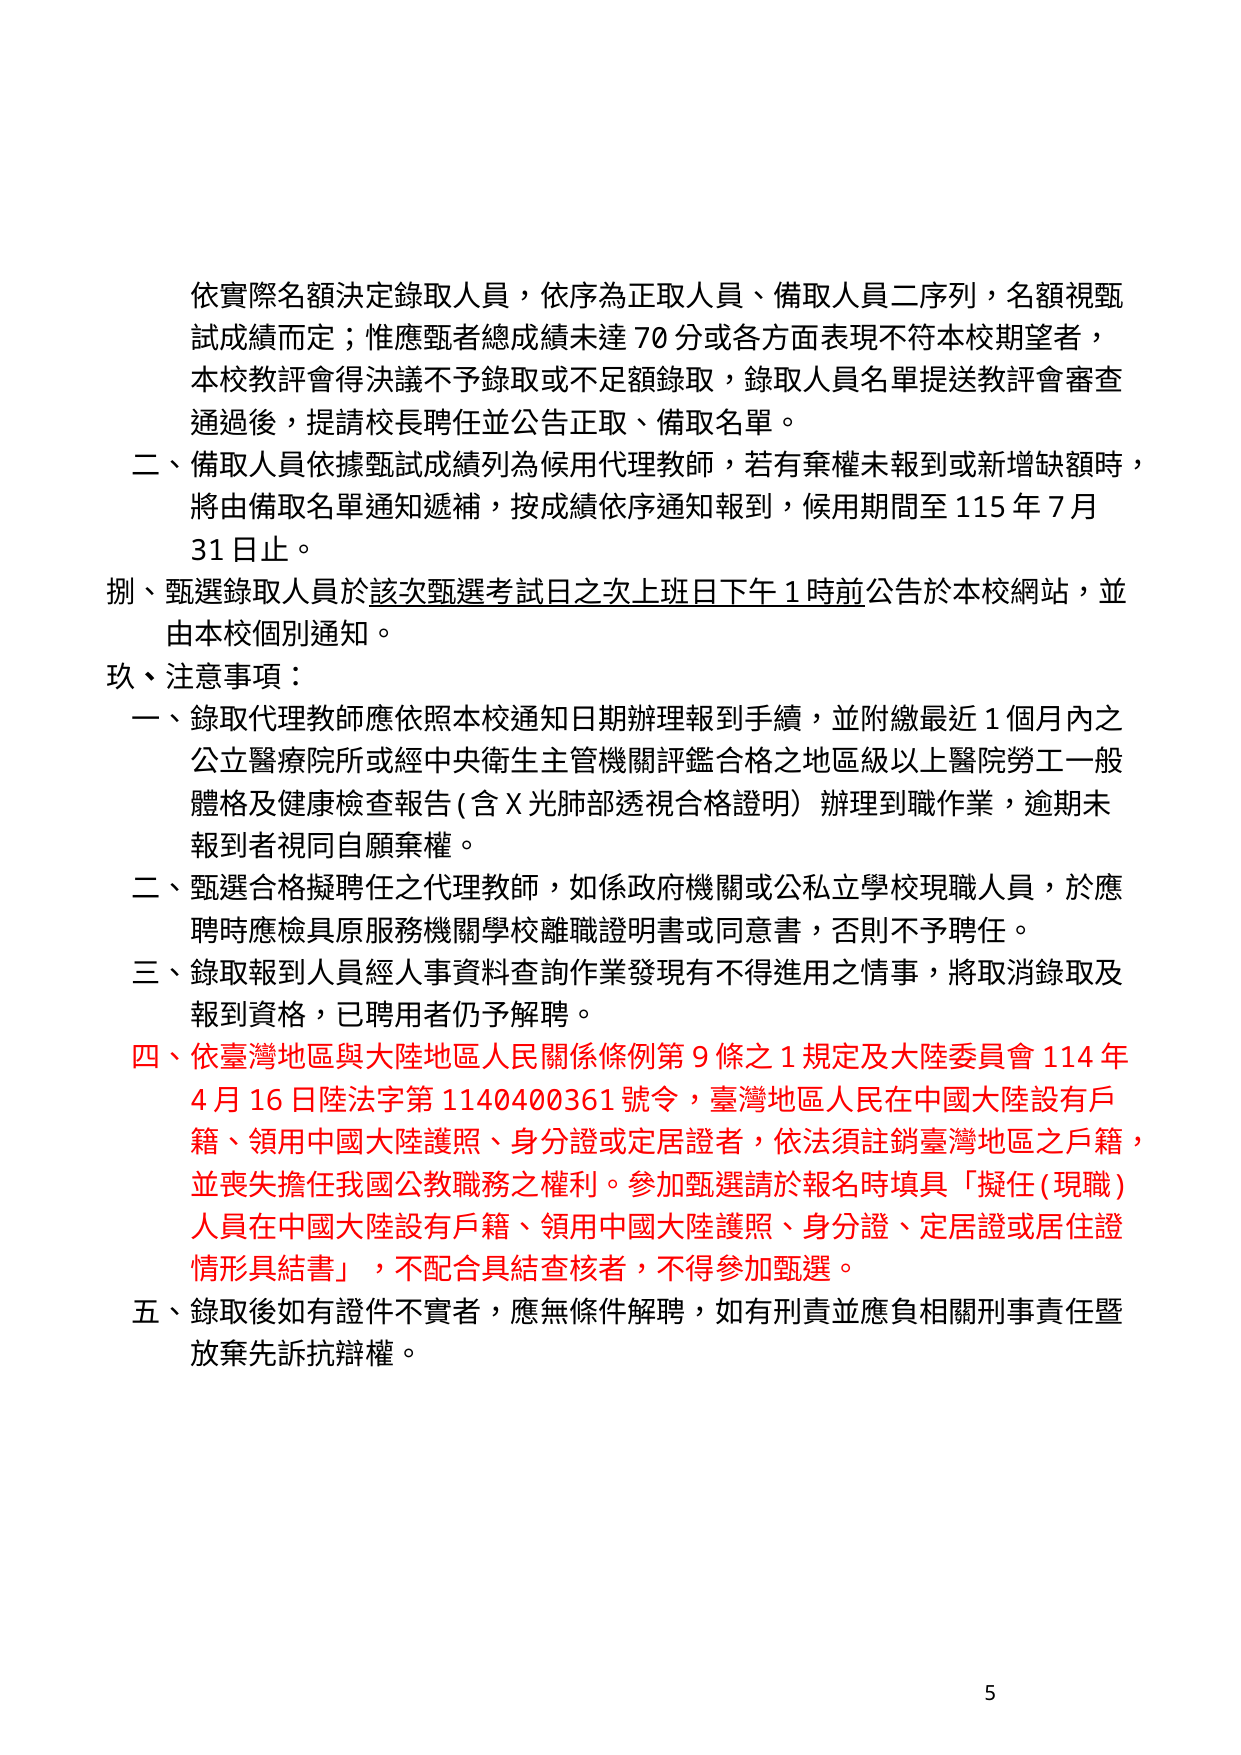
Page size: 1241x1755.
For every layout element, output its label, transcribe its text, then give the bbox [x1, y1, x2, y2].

text 捌、甄選錄取人員於該次甄選考試日之次上班日下午1時前公告於本校網站，並由本校個別通知。 [106, 568, 1134, 653]
text 二、備取人員依據甄試成績列為候用代理教師，若有棄權未報到或新增缺額時，將由備取名單通知遞補，按成績依序通知報到，候用期間至115年7月31日止。 [131, 441, 1134, 568]
text 玖、注意事項： [106, 653, 1134, 696]
text 依實際名額決定錄取人員，依序為正取人員、備取人員二序列，名額視甄試成績而定；惟應甄者總成績未達70分或各方面表現不符本校期望者，本校教評會得決議不予錄取或不足額錄取，錄取人員名單提送教評會審查通過後，提請校長聘任並公告正取、備取名單。 [131, 272, 1134, 441]
text 三、錄取報到人員經人事資料查詢作業發現有不得進用之情事，將取消錄取及報到資格，已聘用者仍予解聘。 [131, 949, 1134, 1034]
text 二、甄選合格擬聘任之代理教師，如係政府機關或公私立學校現職人員，於應聘時應檢具原服務機關學校離職證明書或同意書，否則不予聘任。 [131, 865, 1134, 949]
text 五、錄取後如有證件不實者，應無條件解聘，如有刑責並應負相關刑事責任暨放棄先訴抗辯權。 [131, 1288, 1134, 1373]
text 四、依臺灣地區與大陸地區人民關係條例第9條之1規定及大陸委員會114年4月16日陸法字第1140400361號令，臺灣地區人民在中國大陸設有戶籍、領用中國大陸護照、身分證或定居證者，依法須註銷臺灣地區之戶籍，並喪失擔任我國公教職務之權利。參加甄選請於報名時填具「擬任(現職)人員在中國大陸設有戶籍、領用中國大陸護照、身分證、定居證或居住證情形具結書」，不配合具結查核者，不得參加甄選。 [131, 1034, 1134, 1288]
text 一、錄取代理教師應依照本校通知日期辦理報到手續，並附繳最近1個月內之公立醫療院所或經中央衛生主管機關評鑑合格之地區級以上醫院勞工一般體格及健康檢查報告(含X光肺部透視合格證明）辦理到職作業，逾期未報到者視同自願棄權。 [131, 696, 1134, 865]
